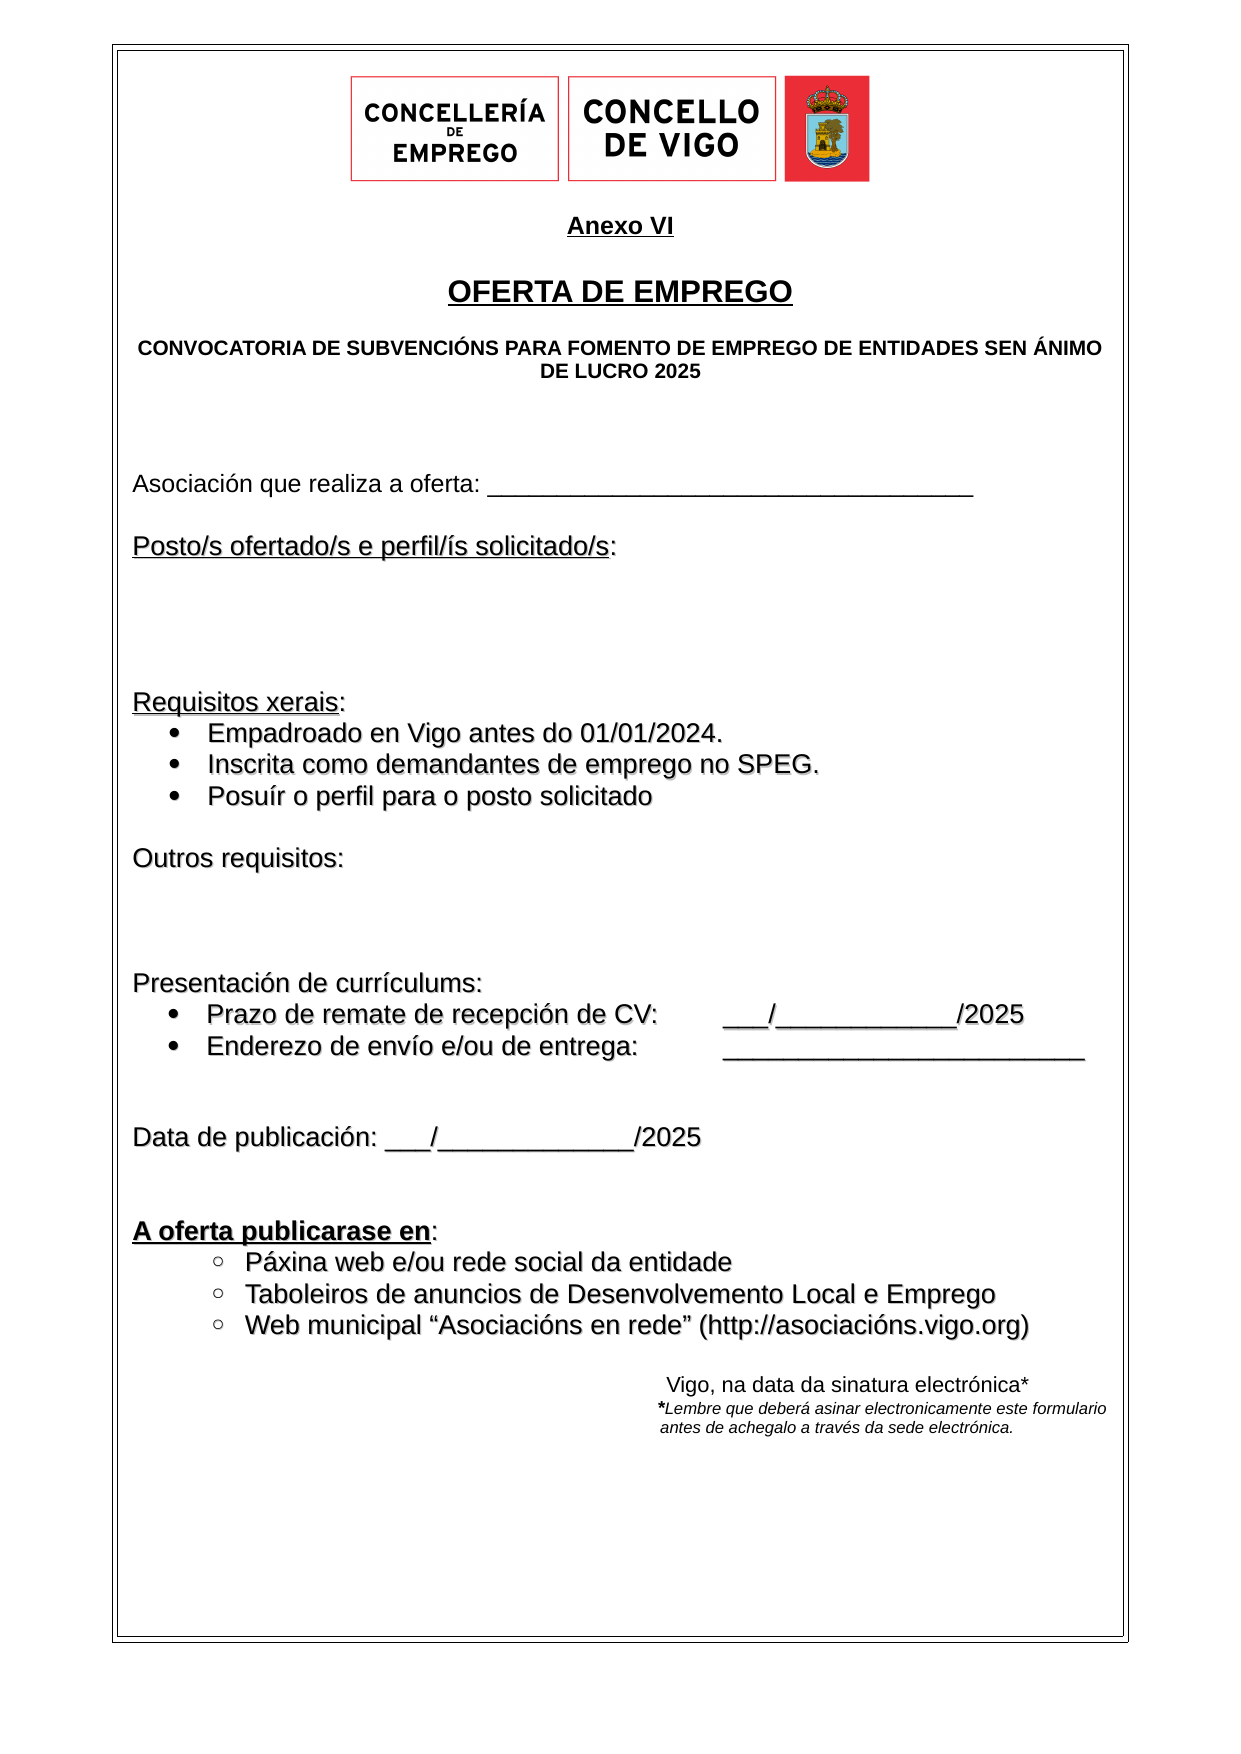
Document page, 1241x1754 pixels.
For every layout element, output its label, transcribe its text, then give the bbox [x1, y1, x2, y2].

picture [350, 75, 870, 182]
text *Lembre que deberá asinar electronicamente este formulario [132, 1397, 1108, 1418]
text CONVOCATORIA DE SUBVENCIÓNS PARA FOMENTO DE EMPREGO DE ENTIDADES SEN ÁNIMO DE LUCRO 2025 [132, 335, 1108, 383]
text A oferta publicarase en: [132, 1215, 1108, 1246]
text Presentación de currículums: [132, 967, 1108, 998]
text Posto/s ofertado/s e perfil/ís solicitado/s: [132, 529, 1108, 561]
list Enderezo de envío e/ou de entrega: ________________________ [168, 1030, 1108, 1061]
list Web municipal “Asociacións en rede” (http://asociacións.vigo.org) [207, 1309, 1108, 1340]
text Requisitos xerais: [132, 686, 1108, 717]
list Inscrita como demandantes de emprego no SPEG. [169, 748, 1108, 780]
text Data de publicación: ___/_____________/2025 [132, 1121, 1108, 1152]
text OFERTA DE EMPREGO [132, 273, 1108, 309]
text Asociación que realiza a oferta: ___________________________________ [132, 469, 1108, 498]
text Outros requisitos: [132, 842, 1108, 873]
text Vigo, na data da sinatura electrónica* [132, 1372, 1108, 1397]
list Prazo de remate de recepción de CV: ___/____________/2025 [168, 998, 1108, 1030]
text Anexo VI [132, 211, 1108, 239]
list Páxina web e/ou rede social da entidade [207, 1246, 1108, 1278]
list Posuír o perfil para o posto solicitado [169, 780, 1108, 811]
text antes de achegalo a través da sede electrónica. [132, 1418, 1108, 1437]
list Empadroado en Vigo antes do 01/01/2024. [169, 717, 1108, 748]
list Taboleiros de anuncios de Desenvolvemento Local e Emprego [207, 1278, 1108, 1309]
